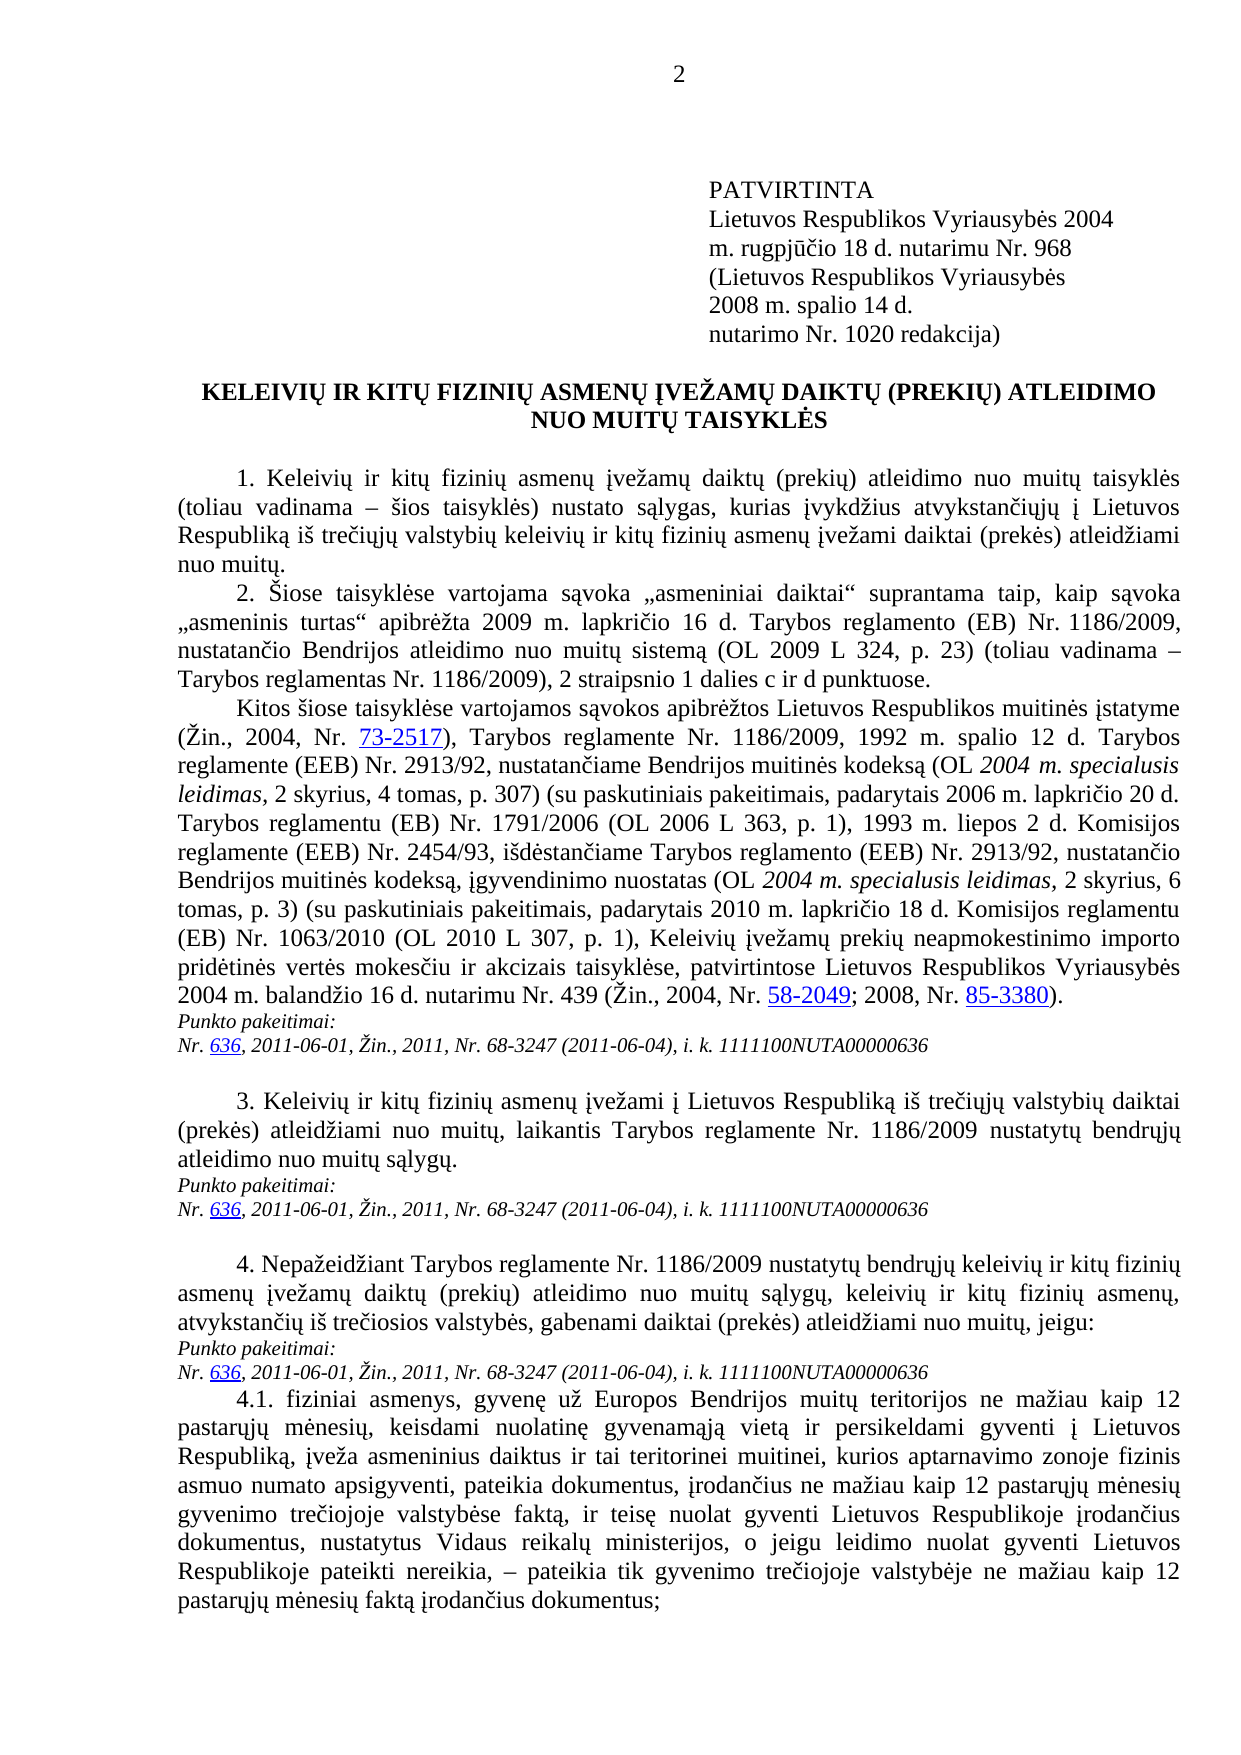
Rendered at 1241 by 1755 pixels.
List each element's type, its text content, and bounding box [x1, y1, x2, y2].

text 3. Keleivių ir kitų fizinių asmenų įvežami į Lietuvos Respubliką iš trečiųjų valstybių daiktai (prekės) atleidžiami nuo muitų, laikantis Tarybos reglamente Nr. 1186/2009 nustatytų bendrųjų atleidimo nuo muitų sąlygų. [177, 1086, 1181, 1172]
text Nr. 636, 2011-06-01, Žin., 2011, Nr. 68-3247 (2011-06-04), i. k. 1111100NUTA00000636 [177, 1360, 1181, 1384]
text 4.1. fiziniai asmenys, gyvenę už Europos Bendrijos muitų teritorijos ne mažiau kaip 12 pastarųjų mėnesių, keisdami nuolatinę gyvenamąją vietą ir persikeldami gyventi į Lietuvos Respubliką, įveža asmeninius daiktus ir tai teritorinei muitinei, kurios aptarnavimo zonoje fizinis asmuo numato apsigyventi, pateikia dokumentus, įrodančius ne mažiau kaip 12 pastarųjų mėnesių gyvenimo trečiojoje valstybėse faktą, ir teisę nuolat gyventi Lietuvos Respublikoje įrodančius dokumentus, nustatytus Vidaus reikalų ministerijos, o jeigu leidimo nuolat gyventi Lietuvos Respublikoje pateikti nereikia, – pateikia tik gyvenimo trečiojoje valstybėje ne mažiau kaip 12 pastarųjų mėnesių faktą įrodančius dokumentus; [177, 1384, 1181, 1614]
text Nr. 636, 2011-06-01, Žin., 2011, Nr. 68-3247 (2011-06-04), i. k. 1111100NUTA00000636 [177, 1197, 1181, 1221]
text (Lietuvos Respublikos Vyriausybės [177, 262, 1181, 291]
text Nr. 636, 2011-06-01, Žin., 2011, Nr. 68-3247 (2011-06-04), i. k. 1111100NUTA00000636 [177, 1033, 1181, 1057]
text Kitos šiose taisyklėse vartojamos sąvokos apibrėžtos Lietuvos Respublikos muitinės įstatyme (Žin., 2004, Nr. 73-2517), Tarybos reglamente Nr. 1186/2009, 1992 m. spalio 12 d. Tarybos reglamente (EEB) Nr. 2913/92, nustatančiame Bendrijos muitinės kodeksą (OL 2004 m. specialusis leidimas, 2 skyrius, 4 tomas, p. 307) (su paskutiniais pakeitimais, padarytais 2006 m. lapkričio 20 d. Tarybos reglamentu (EB) Nr. 1791/2006 (OL 2006 L 363, p. 1), 1993 m. liepos 2 d. Komisijos reglamente (EEB) Nr. 2454/93, išdėstančiame Tarybos reglamento (EEB) Nr. 2913/92, nustatančio Bendrijos muitinės kodeksą, įgyvendinimo nuostatas (OL 2004 m. specialusis leidimas, 2 skyrius, 6 tomas, p. 3) (su paskutiniais pakeitimais, padarytais 2010 m. lapkričio 18 d. Komisijos reglamentu (EB) Nr. 1063/2010 (OL 2010 L 307, p. 1), Keleivių įvežamų prekių neapmokestinimo importo pridėtinės vertės mokesčiu ir akcizais taisyklėse, patvirtintose Lietuvos Respublikos Vyriausybės 2004 m. balandžio 16 d. nutarimu Nr. 439 (Žin., 2004, Nr. 58-2049; 2008, Nr. 85-3380). [177, 693, 1181, 1009]
text Lietuvos Respublikos Vyriausybės 2004 [177, 204, 1181, 233]
text nutarimo Nr. 1020 redakcija) [177, 319, 1181, 348]
text 4. Nepažeidžiant Tarybos reglamente Nr. 1186/2009 nustatytų bendrųjų keleivių ir kitų fizinių asmenų įvežamų daiktų (prekių) atleidimo nuo muitų sąlygų, keleivių ir kitų fizinių asmenų, atvykstančių iš trečiosios valstybės, gabenami daiktai (prekės) atleidžiami nuo muitų, jeigu: [177, 1249, 1181, 1336]
text 2. Šiose taisyklėse vartojama sąvoka „asmeniniai daiktai“ suprantama taip, kaip sąvoka „asmeninis turtas“ apibrėžta 2009 m. lapkričio 16 d. Tarybos reglamento (EB) Nr. 1186/2009, nustatančio Bendrijos atleidimo nuo muitų sistemą (OL 2009 L 324, p. 23) (toliau vadinama – Tarybos reglamentas Nr. 1186/2009), 2 straipsnio 1 dalies c ir d punktuose. [177, 578, 1181, 693]
text KELEIVIŲ IR KITŲ FIZINIŲ ASMENŲ ĮVEŽAMŲ DAIKTŲ (PREKIŲ) ATLEIDIMO NUO MUITŲ TAISYKLĖS [177, 377, 1181, 434]
text 1. Keleivių ir kitų fizinių asmenų įvežamų daiktų (prekių) atleidimo nuo muitų taisyklės (toliau vadinama – šios taisyklės) nustato sąlygas, kurias įvykdžius atvykstančiųjų į Lietuvos Respubliką iš trečiųjų valstybių keleivių ir kitų fizinių asmenų įvežami daiktai (prekės) atleidžiami nuo muitų. [177, 463, 1181, 578]
text m. rugpjūčio 18 d. nutarimu Nr. 968 [177, 233, 1181, 262]
text 2008 m. spalio 14 d. [177, 291, 1181, 319]
text Punkto pakeitimai: [177, 1172, 1181, 1197]
text Patvirtinta [177, 176, 1181, 204]
text Punkto pakeitimai: [177, 1336, 1181, 1360]
text Punkto pakeitimai: [177, 1009, 1181, 1033]
